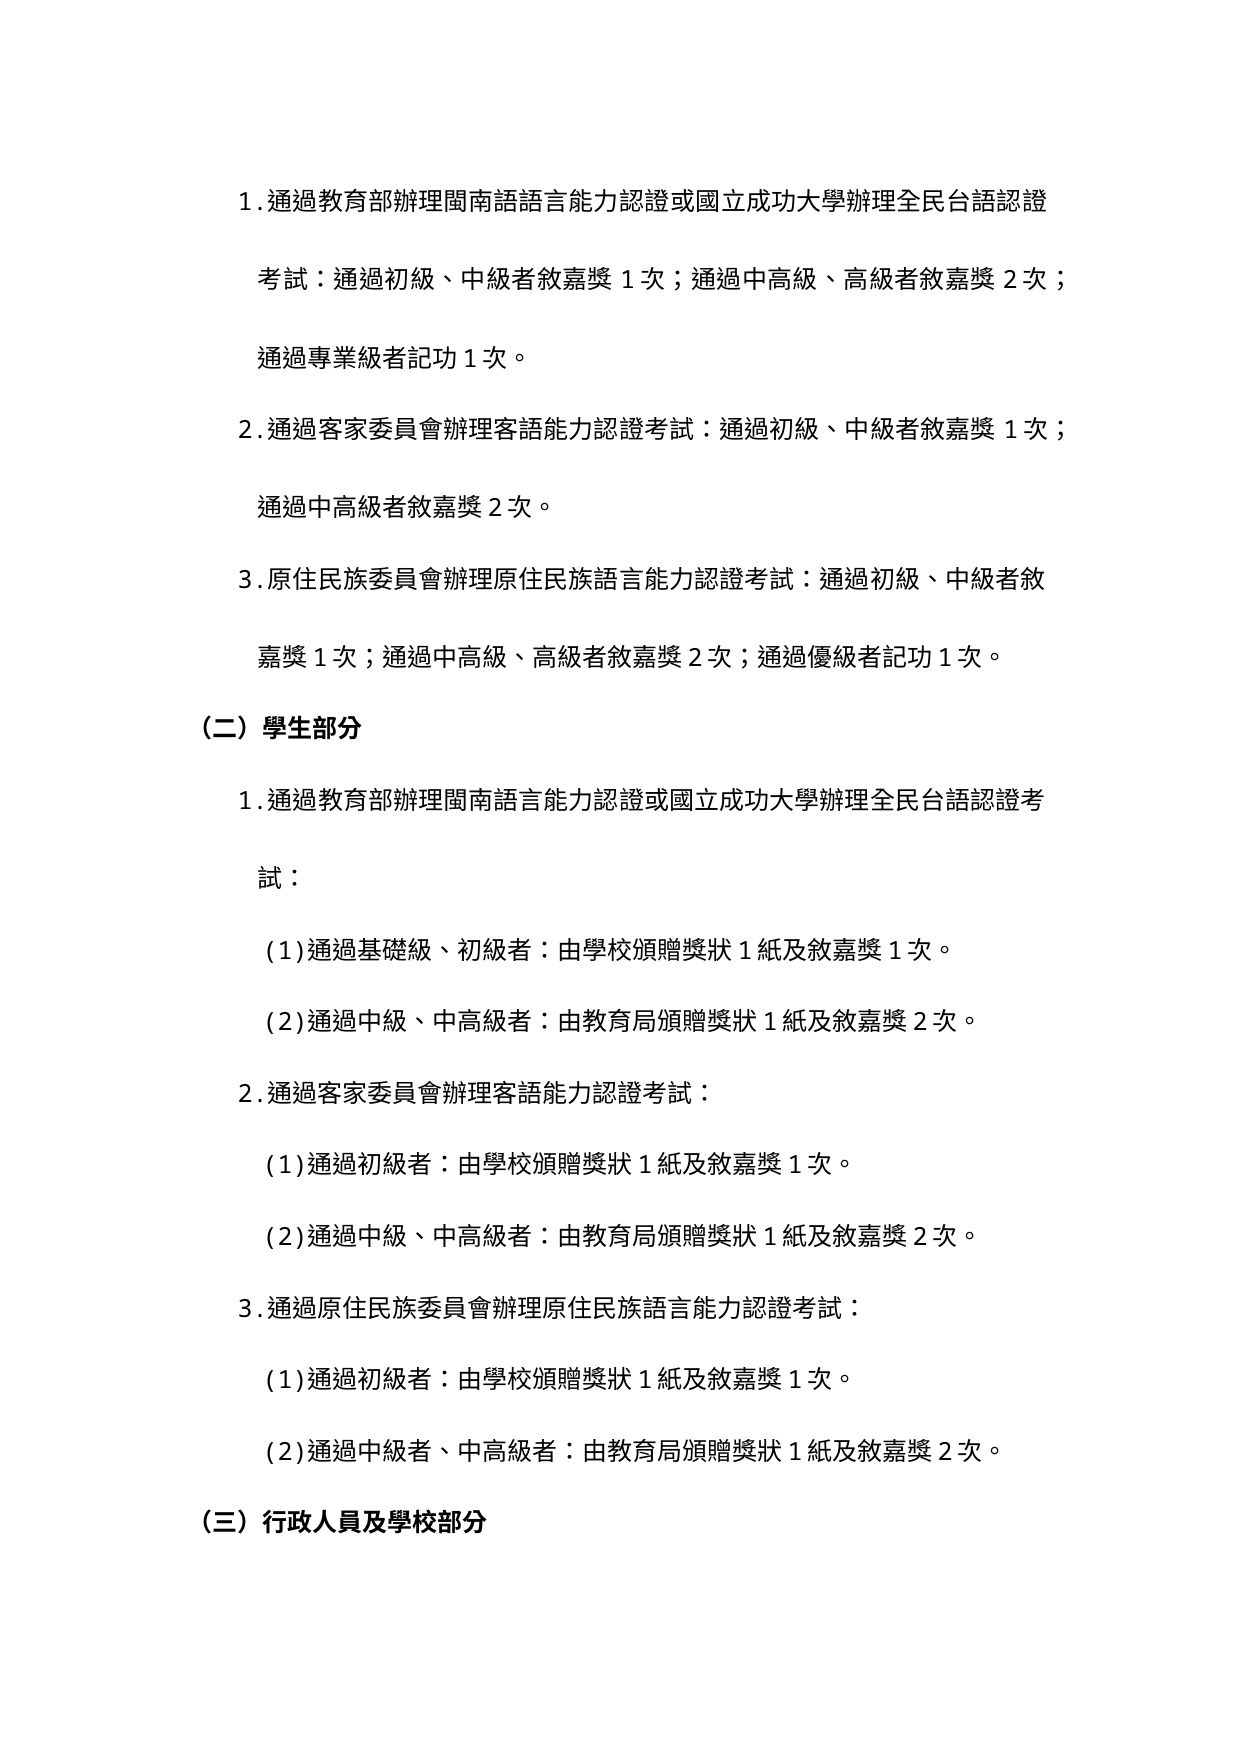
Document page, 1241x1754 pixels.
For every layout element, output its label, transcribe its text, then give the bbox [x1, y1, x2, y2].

text (1)通過初級者：由學校頒贈獎狀1紙及敘嘉獎1次。 [262, 1336, 1048, 1398]
text (2)通過中級、中高級者：由教育局頒贈獎狀1紙及敘嘉獎2次。 [262, 1193, 1048, 1255]
text 3.原住民族委員會辦理原住民族語言能力認證考試：通過初級、中級者敘嘉獎1次；通過中高級、高級者敘嘉獎2次；通過優級者記功1次。 [237, 536, 1048, 676]
text （三）行政人員及學校部分 [187, 1479, 1048, 1542]
text 3.通過原住民族委員會辦理原住民族語言能力認證考試： [237, 1264, 1048, 1327]
text 2.通過客家委員會辦理客語能力認證考試： [237, 1050, 1048, 1112]
text (1)通過初級者：由學校頒贈獎狀1紙及敘嘉獎1次。 [262, 1121, 1048, 1184]
text 1.通過教育部辦理閩南語言能力認證或國立成功大學辦理全民台語認證考試： [237, 757, 1048, 898]
text 1.通過教育部辦理閩南語語言能力認證或國立成功大學辦理全民台語認證考試：通過初級、中級者敘嘉獎1次；通過中高級、高級者敘嘉獎2次；通過專業級者記功1次。 [237, 158, 1048, 377]
text (1)通過基礎級、初級者：由學校頒贈獎狀1紙及敘嘉獎1次。 [262, 907, 1048, 969]
text (2)通過中級、中高級者：由教育局頒贈獎狀1紙及敘嘉獎2次。 [262, 978, 1048, 1041]
text （二）學生部分 [187, 685, 1048, 748]
text (2)通過中級者、中高級者：由教育局頒贈獎狀1紙及敘嘉獎2次。 [262, 1408, 1048, 1470]
text 2.通過客家委員會辦理客語能力認證考試：通過初級、中級者敘嘉獎1次；通過中高級者敘嘉獎2次。 [237, 386, 1048, 527]
